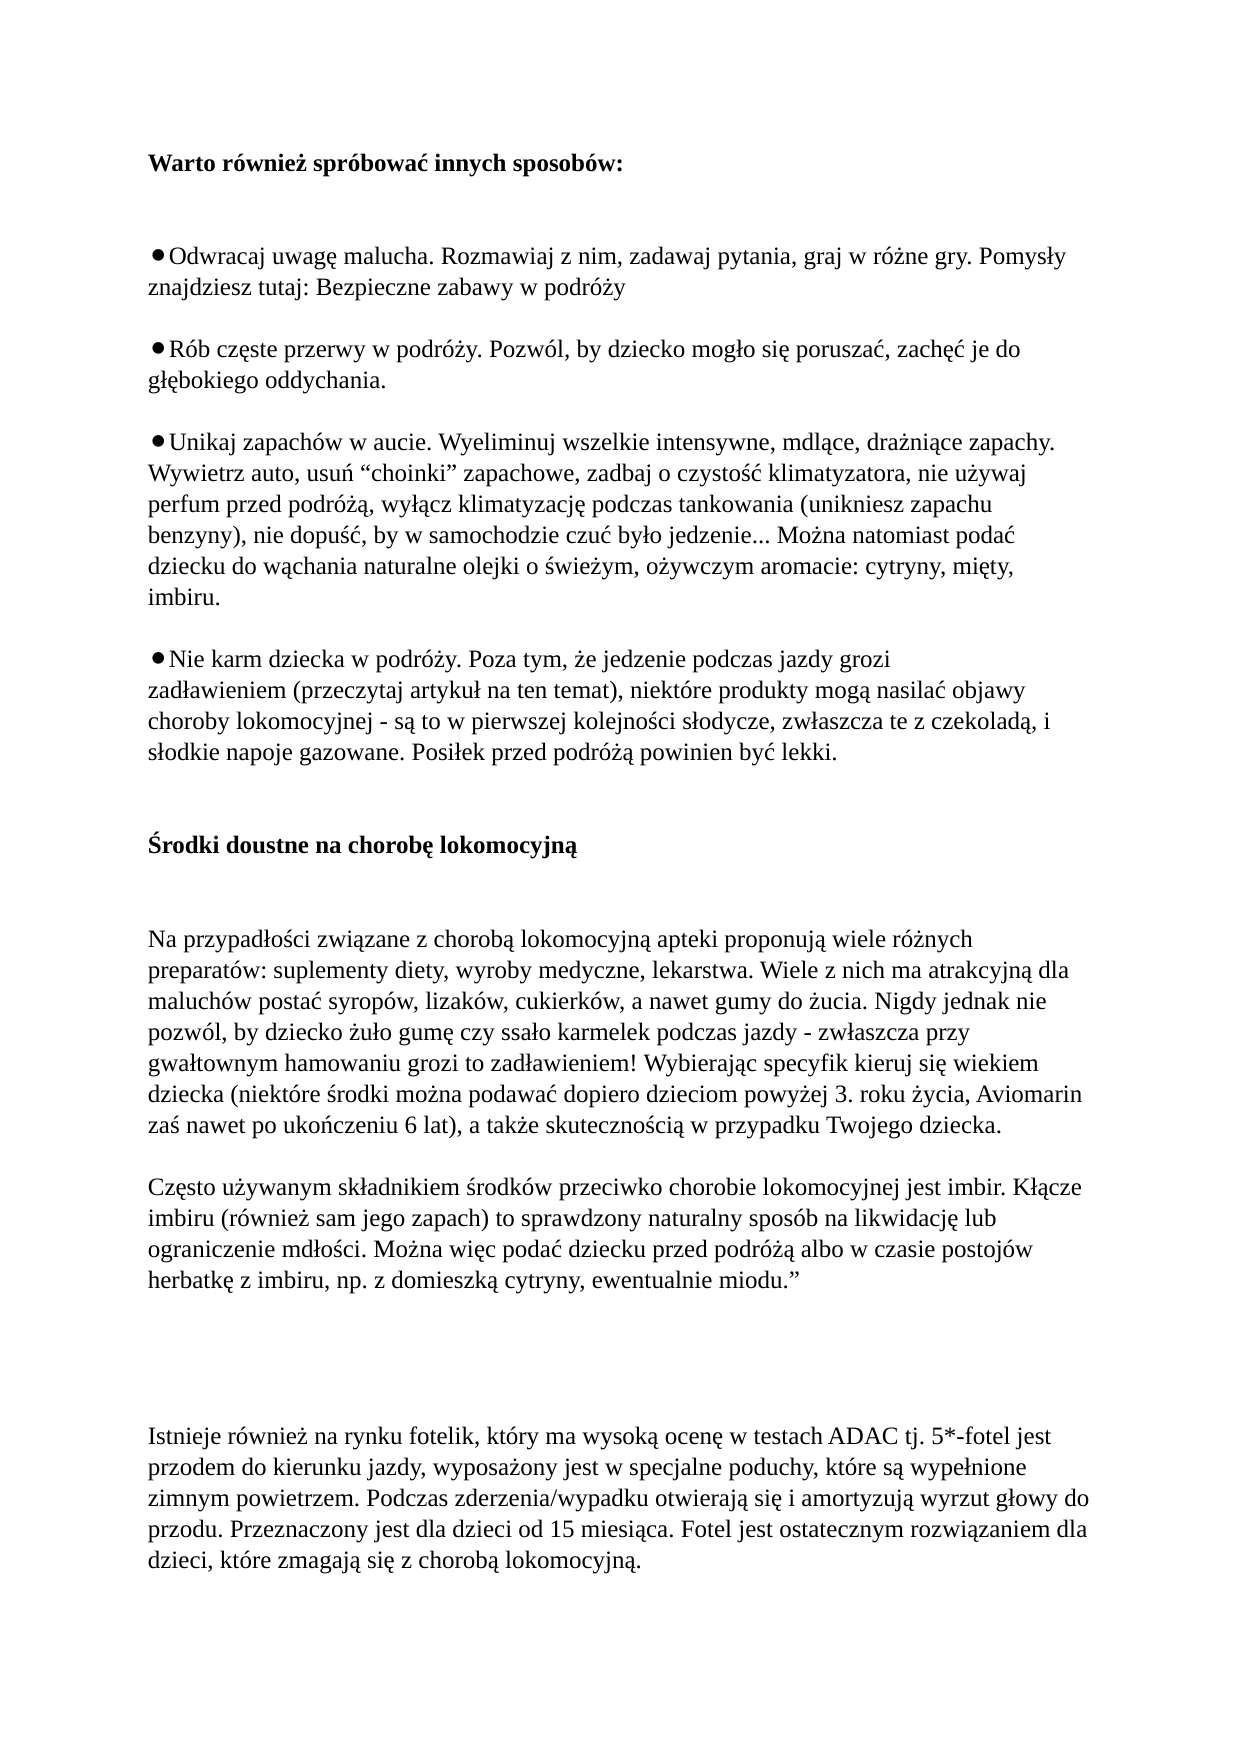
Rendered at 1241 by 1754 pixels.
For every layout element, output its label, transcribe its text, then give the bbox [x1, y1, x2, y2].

text Warto również spróbować innych sposobów: ⚫Odwracaj uwagę malucha. Rozmawiaj z nim, zadawaj pytania, graj w różne gry. Pomysły znajdziesz tutaj: Bezpieczne zabawy w podróży ⚫Rób częste przerwy w podróży. Pozwól, by dziecko mogło się poruszać, zachęć je do głębokiego oddychania. ⚫Unikaj zapachów w aucie. Wyeliminuj wszelkie intensywne, mdlące, drażniące zapachy. Wywietrz auto, usuń “choinki” zapachowe, zadbaj o czystość klimatyzatora, nie używaj perfum przed podróżą, wyłącz klimatyzację podczas tankowania (unikniesz zapachu benzyny), nie dopuść, by w samochodzie czuć było jedzenie... Można natomiast podać dziecku do wąchania naturalne olejki o świeżym, ożywczym aromacie: cytryny, mięty, imbiru. ⚫Nie karm dziecka w podróży. Poza tym, że jedzenie podczas jazdy grozi zadławieniem (przeczytaj artykuł na ten temat), niektóre produkty mogą nasilać objawy choroby lokomocyjnej - są to w pierwszej kolejności słodycze, zwłaszcza te z czekoladą, i słodkie napoje gazowane. Posiłek przed podróżą powinien być lekki. Środki doustne na chorobę lokomocyjną Na przypadłości związane z chorobą lokomocyjną apteki proponują wiele różnych preparatów: suplementy diety, wyroby medyczne, lekarstwa. Wiele z nich ma atrakcyjną dla maluchów postać syropów, lizaków, cukierków, a nawet gumy do żucia. Nigdy jednak nie pozwól, by dziecko żuło gumę czy ssało karmelek podczas jazdy - zwłaszcza przy gwałtownym hamowaniu grozi to zadławieniem! Wybierając specyfik kieruj się wiekiem dziecka (niektóre środki można podawać dopiero dzieciom powyżej 3. roku życia, Aviomarin zaś nawet po ukończeniu 6 lat), a także skutecznością w przypadku Twojego dziecka. Często używanym składnikiem środków przeciwko chorobie lokomocyjnej jest imbir. Kłącze imbiru (również sam jego zapach) to sprawdzony naturalny sposób na likwidację lub ograniczenie mdłości. Można więc podać dziecku przed podróżą albo w czasie postojów herbatkę z imbiru, np. z domieszką cytryny, ewentualnie miodu.” Istnieje również na rynku fotelik, który ma wysoką ocenę w testach ADAC tj. 5*-fotel jest przodem do kierunku jazdy, wyposażony jest w specjalne poduchy, które są wypełnione zimnym powietrzem. Podczas zderzenia/wypadku otwierają się i amortyzują wyrzut głowy do przodu. Przeznaczony jest dla dzieci od 15 miesiąca. Fotel jest ostatecznym rozwiązaniem dla dzieci, które zmagają się z chorobą lokomocyjną. [148, 148, 1093, 1574]
